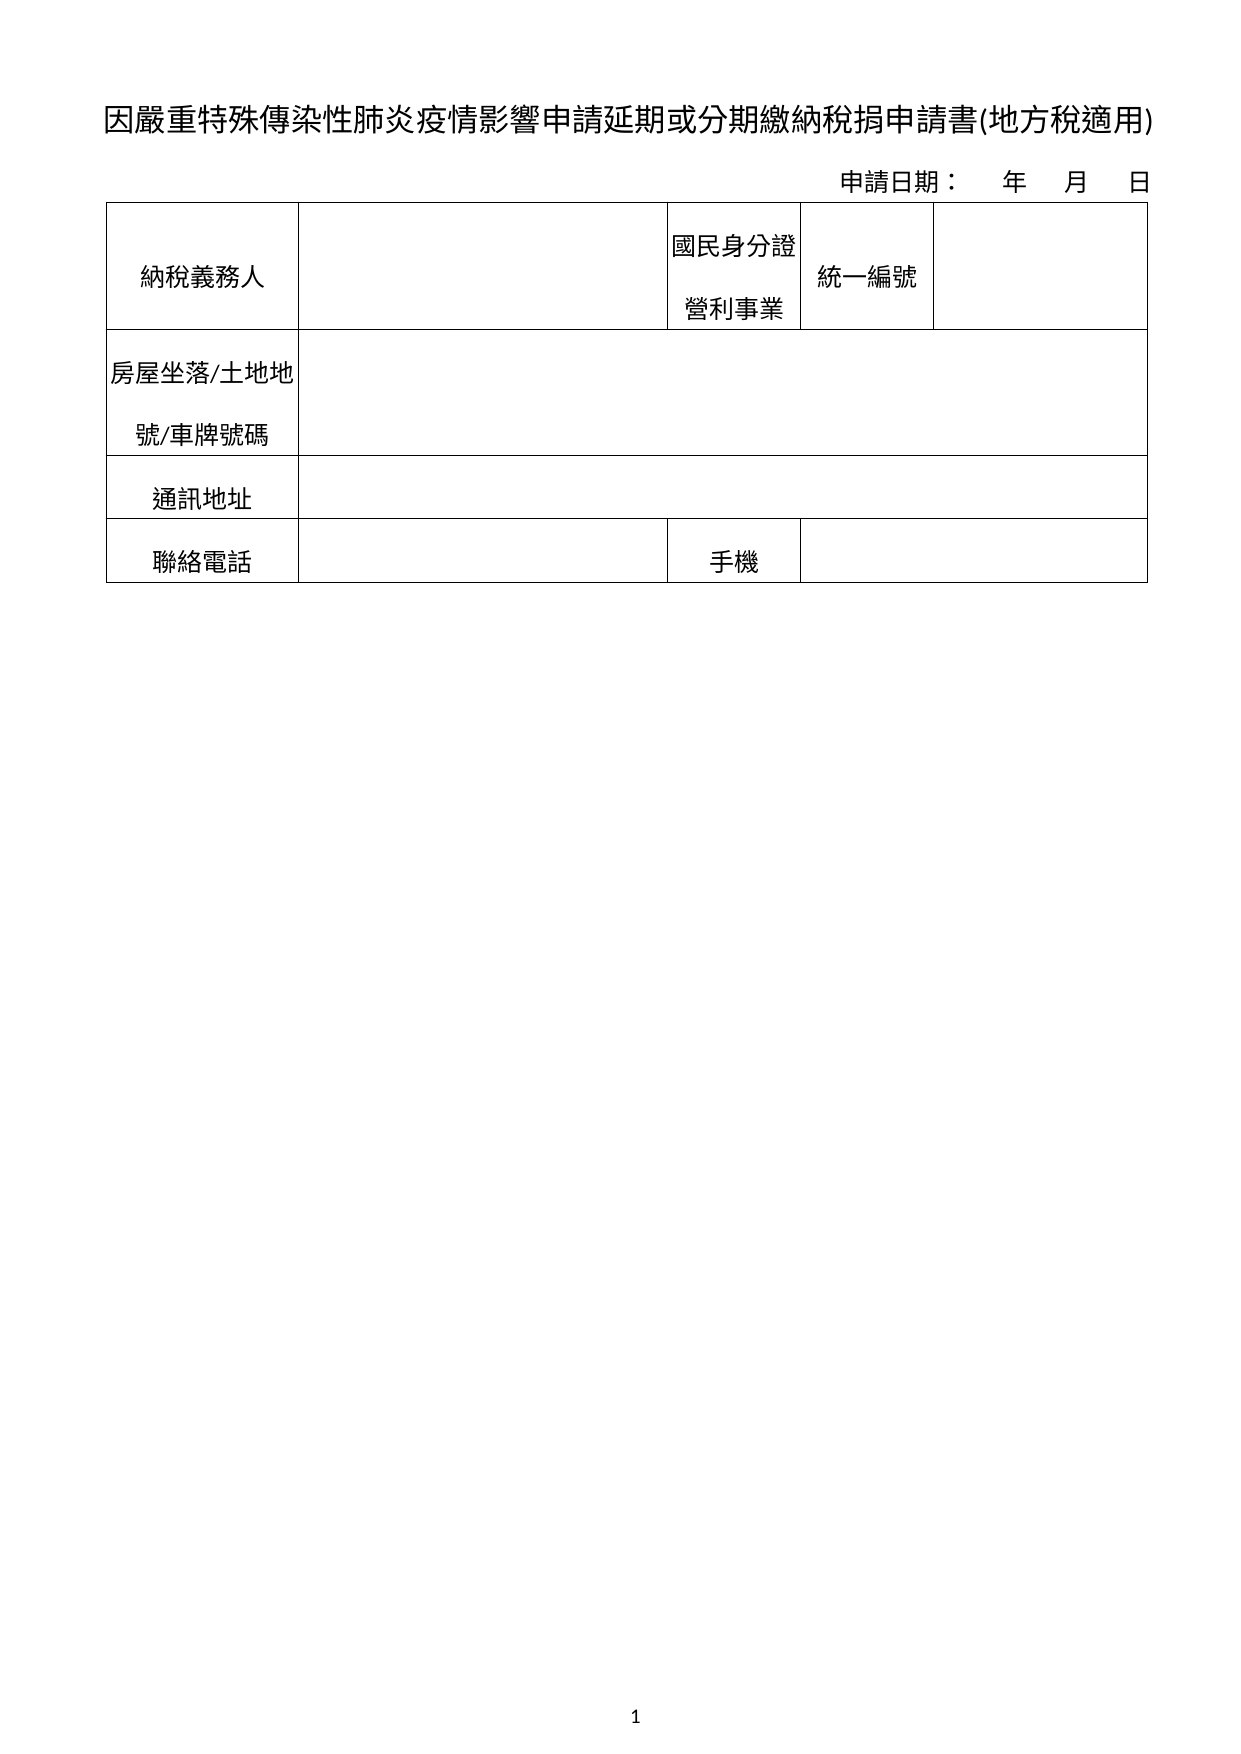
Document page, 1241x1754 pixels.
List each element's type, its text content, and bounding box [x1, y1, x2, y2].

text 因嚴重特殊傳染性肺炎疫情影響申請延期或分期繳納稅捐申請書(地方稅適用) [103, 77, 1211, 139]
table_cell 通訊地址 [107, 456, 298, 518]
table_cell [299, 330, 1147, 455]
table_cell 手機 [668, 519, 800, 582]
table_cell [299, 519, 667, 582]
table_header [299, 203, 667, 329]
table_header 統一編號 [801, 203, 933, 329]
table_cell 房屋坐落/土地地號/車牌號碼 [107, 330, 298, 455]
table_header 國民身分證 [668, 203, 800, 265]
table_cell [299, 456, 1147, 518]
table_header 納稅義務人 [107, 203, 298, 329]
text 申請日期： 年 月 日 [118, 139, 1152, 202]
table_header [934, 203, 1147, 329]
table_cell [801, 519, 1147, 582]
table_cell 營利事業 [668, 265, 800, 329]
table_cell 聯絡電話 [107, 519, 298, 582]
